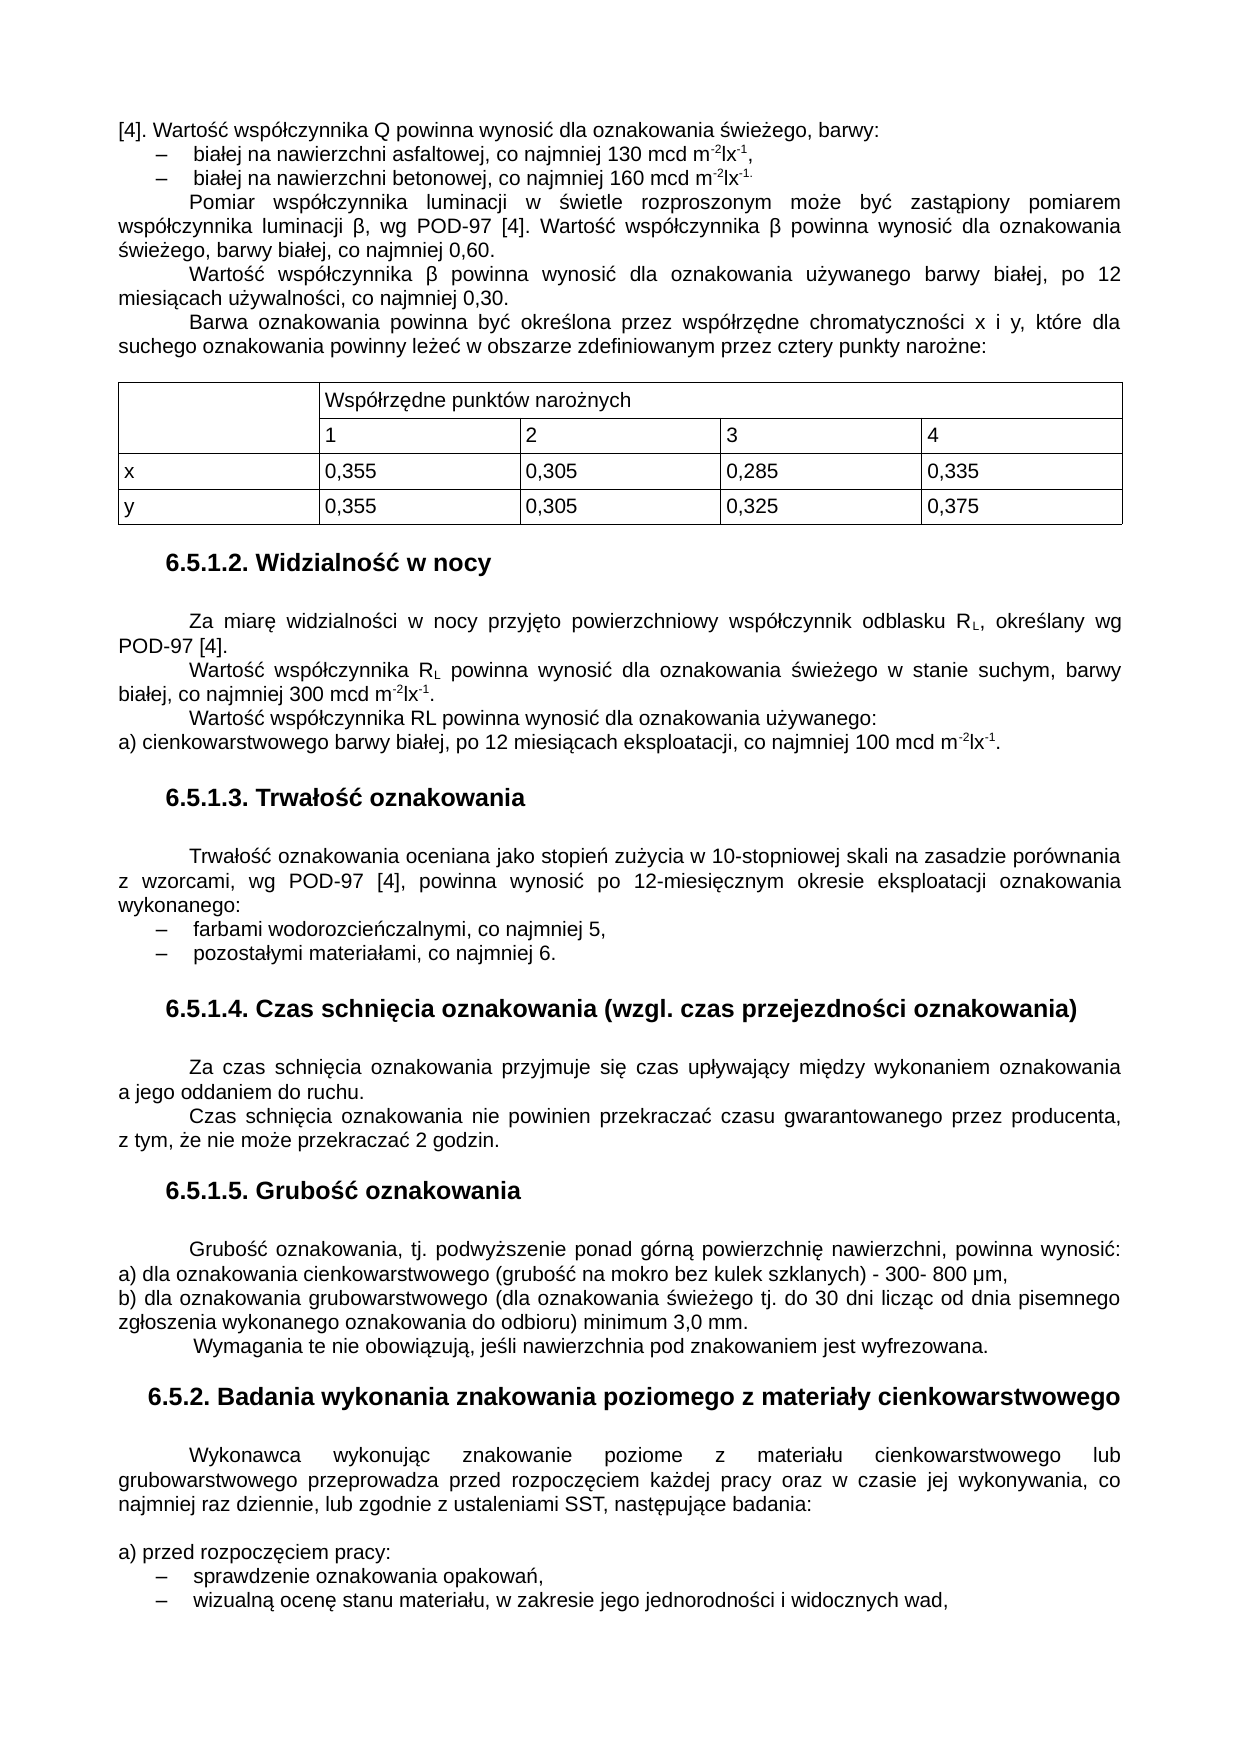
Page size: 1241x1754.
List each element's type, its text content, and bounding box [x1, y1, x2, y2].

text Wartość współczynnika RL powinna wynosić dla oznakowania świeżego w stanie suchym, barwy białej, co najmniej 300 mcd m-2lx-1. [118, 658, 1122, 706]
list farbami wodorozcieńczalnymi, co najmniej 5, [156, 917, 1122, 941]
text 6.5.1.4. Czas schnięcia oznakowania (wzgl. czas przejezdności oznakowania) [118, 994, 1122, 1023]
list białej na nawierzchni betonowej, co najmniej 160 mcd m-2lx-1. [156, 166, 1122, 190]
text Wartość współczynnika RL powinna wynosić dla oznakowania używanego: [118, 706, 1122, 730]
text a) cienkowarstwowego barwy białej, po 12 miesiącach eksploatacji, co najmniej 100 mcd m-2lx-1. [118, 730, 1122, 754]
table_header Współrzędne punktów narożnych [320, 383, 1122, 417]
text Wymagania te nie obowiązują, jeśli nawierzchnia pod znakowaniem jest wyfrezowana. [118, 1334, 1122, 1358]
table_cell 0,335 [922, 454, 1122, 488]
table_cell x [119, 454, 319, 488]
table_cell 0,325 [721, 490, 921, 524]
table_cell y [119, 490, 319, 524]
text Czas schnięcia oznakowania nie powinien przekraczać czasu gwarantowanego przez producenta, z tym, że nie może przekraczać 2 godzin. [118, 1104, 1122, 1152]
text Pomiar współczynnika luminacji w świetle rozproszonym może być zastąpiony pomiarem współczynnika luminacji β, wg POD-97 [4]. Wartość współczynnika β powinna wynosić dla oznakowania świeżego, barwy białej, co najmniej 0,60. [118, 190, 1122, 262]
text [4]. Wartość współczynnika Q powinna wynosić dla oznakowania świeżego, barwy: [118, 118, 1122, 142]
text Wykonawca wykonując znakowanie poziome z materiału cienkowarstwowego lub grubowarstwowego przeprowadza przed rozpoczęciem każdej pracy oraz w czasie jej wykonywania, co najmniej raz dziennie, lub zgodnie z ustaleniami SST, następujące badania: [118, 1439, 1122, 1540]
list pozostałymi materiałami, co najmniej 6. [156, 941, 1122, 965]
table_cell 0,305 [521, 490, 720, 524]
table_cell 0,305 [521, 454, 720, 488]
text a) przed rozpoczęciem pracy: [118, 1540, 1122, 1564]
list wizualną ocenę stanu materiału, w zakresie jego jednorodności i widocznych wad, [156, 1588, 1122, 1612]
table_header [119, 383, 319, 453]
text 6.5.1.2. Widzialność w nocy [118, 548, 1122, 577]
text Za czas schnięcia oznakowania przyjmuje się czas upływający między wykonaniem oznakowania a jego oddaniem do ruchu. [118, 1051, 1122, 1104]
text Wartość współczynnika β powinna wynosić dla oznakowania używanego barwy białej, po 12 miesiącach używalności, co najmniej 0,30. [118, 262, 1122, 310]
list sprawdzenie oznakowania opakowań, [156, 1564, 1122, 1588]
text 6.5.2. Badania wykonania znakowania poziomego z materiały cienkowarstwowego [118, 1382, 1122, 1411]
text 6.5.1.3. Trwałość oznakowania [118, 783, 1122, 812]
table_cell 0,285 [721, 454, 921, 488]
table_cell 0,375 [922, 490, 1122, 524]
text 6.5.1.5. Grubość oznakowania [118, 1176, 1122, 1205]
text b) dla oznakowania grubowarstwowego (dla oznakowania świeżego tj. do 30 dni licząc od dnia pisemnego zgłoszenia wykonanego oznakowania do odbioru) minimum 3,0 mm. [118, 1286, 1122, 1334]
text Trwałość oznakowania oceniana jako stopień zużycia w 10-stopniowej skali na zasadzie porównania z wzorcami, wg POD-97 [4], powinna wynosić po 12-miesięcznym okresie eksploatacji oznakowania wykonanego: [118, 840, 1122, 917]
table_cell 3 [721, 419, 921, 453]
text Grubość oznakowania, tj. podwyższenie ponad górną powierzchnię nawierzchni, powinna wynosić: a) dla oznakowania cienkowarstwowego (grubość na mokro bez kulek szklanych) - 300- 800 μm, [118, 1233, 1122, 1286]
table_cell 0,355 [320, 490, 520, 524]
table_cell 1 [320, 419, 520, 453]
table_cell 2 [521, 419, 720, 453]
table_cell 4 [922, 419, 1122, 453]
text Za miarę widzialności w nocy przyjęto powierzchniowy współczynnik odblasku RL, określany wg POD-97 [4]. [118, 606, 1122, 658]
list białej na nawierzchni asfaltowej, co najmniej 130 mcd m-2lx-1, [156, 142, 1122, 166]
table_cell 0,355 [320, 454, 520, 488]
text Barwa oznakowania powinna być określona przez współrzędne chromatyczności x i y, które dla suchego oznakowania powinny leżeć w obszarze zdefiniowanym przez cztery punkty narożne: [118, 310, 1122, 358]
